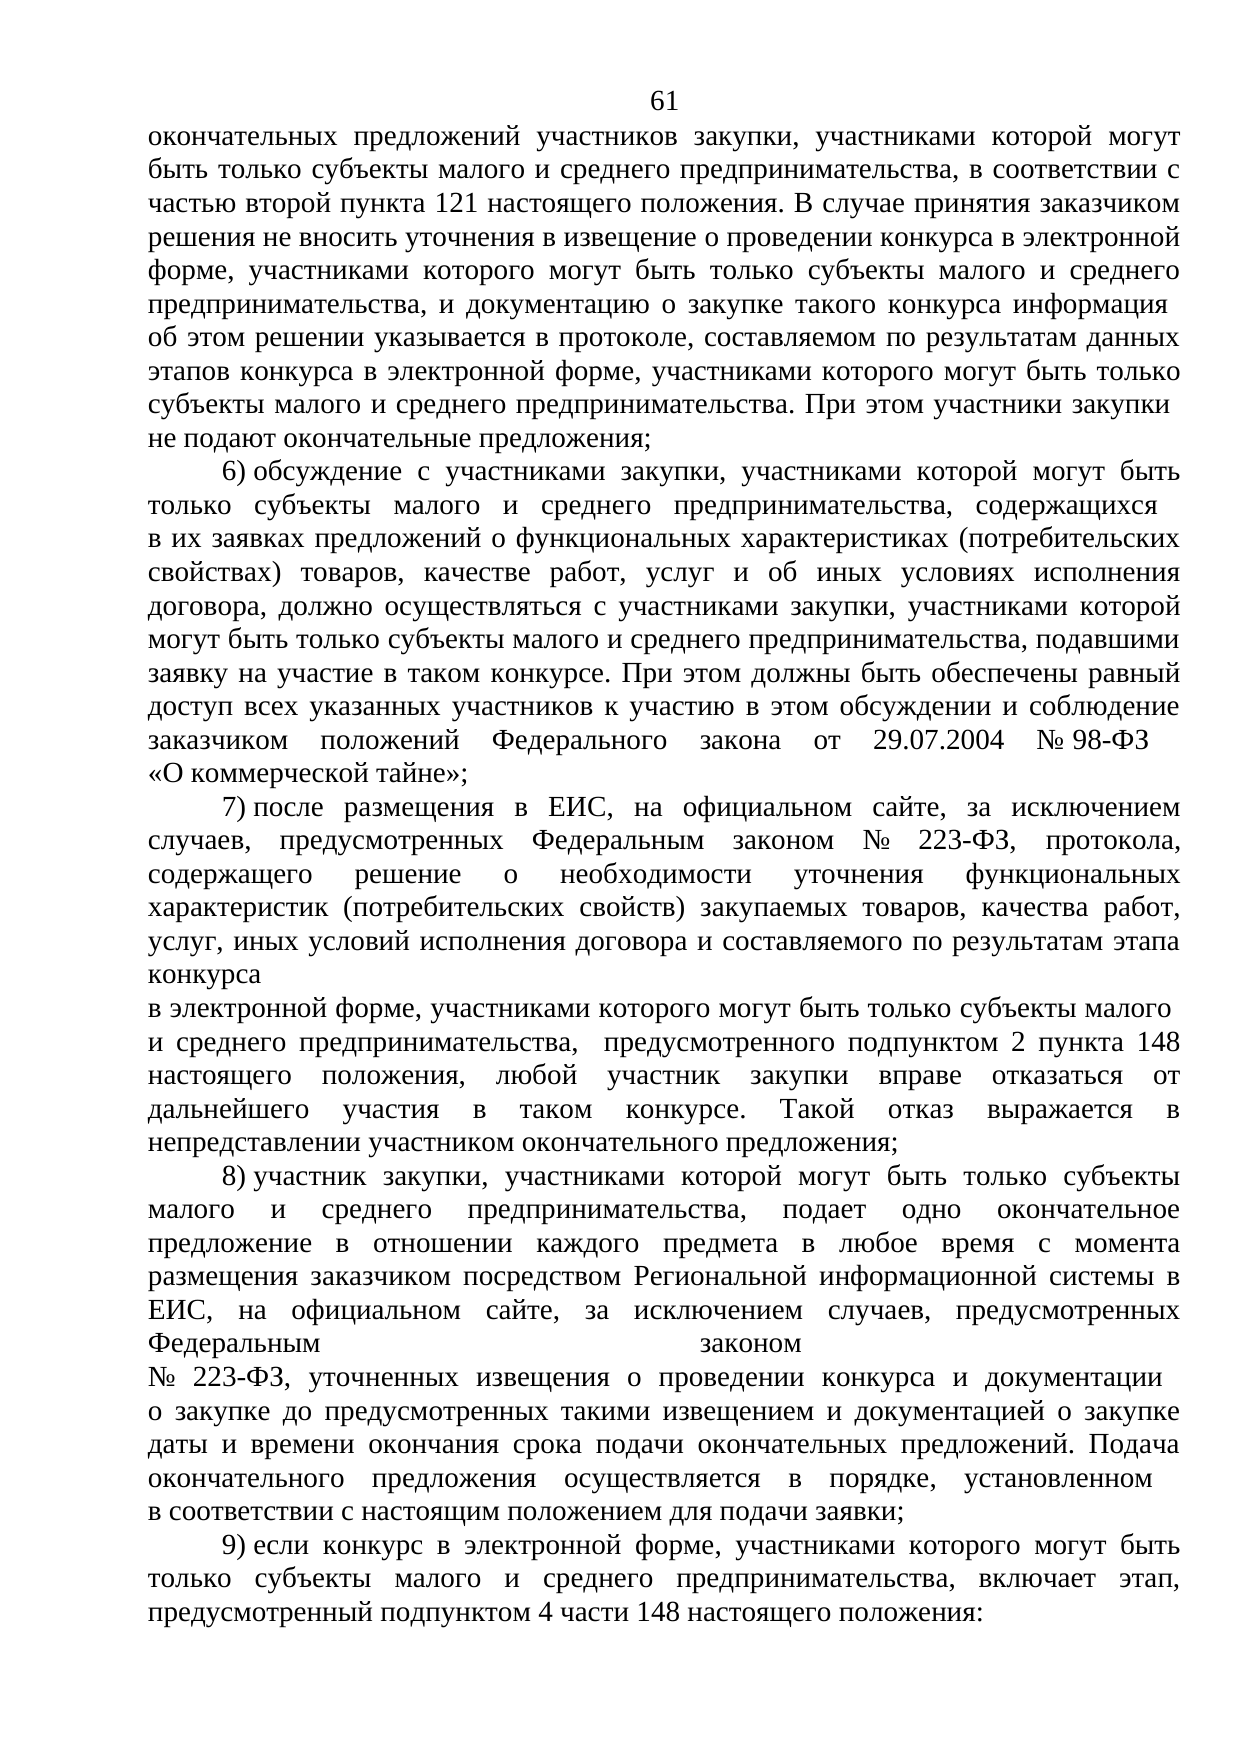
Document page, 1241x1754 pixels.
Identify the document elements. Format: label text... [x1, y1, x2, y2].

text 9) если конкурс в электронной форме, участниками которого могут быть только субъекты малого и среднего предпринимательства, включает этап, предусмотренный подпунктом 4 части 148 настоящего положения: [148, 1527, 1181, 1627]
text 7) после размещения в ЕИС, на официальном сайте, за исключением случаев, предусмотренных Федеральным законом № 223-ФЗ, протокола, содержащего решение о необходимости уточнения функциональных характеристик (потребительских свойств) закупаемых товаров, качества работ, услуг, иных условий исполнения договора и составляемого по результатам этапа конкурса в электронной форме, участниками которого могут быть только субъекты малого и среднего предпринимательства, предусмотренного подпунктом 2 пункта 148 настоящего положения, любой участник закупки вправе отказаться от дальнейшего участия в таком конкурсе. Такой отказ выражается в непредставлении участником окончательного предложения; [148, 789, 1181, 1158]
text 6) обсуждение с участниками закупки, участниками которой могут быть только субъекты малого и среднего предпринимательства, содержащихся в их заявках предложений о функциональных характеристиках (потребительских свойствах) товаров, качестве работ, услуг и об иных условиях исполнения договора, должно осуществляться с участниками закупки, участниками которой могут быть только субъекты малого и среднего предпринимательства, подавшими заявку на участие в таком конкурсе. При этом должны быть обеспечены равный доступ всех указанных участников к участию в этом обсуждении и соблюдение заказчиком положений Федерального закона от 29.07.2004 № 98-ФЗ «О коммерческой тайне»; [148, 453, 1181, 789]
text окончательных предложений участников закупки, участниками которой могут быть только субъекты малого и среднего предпринимательства, в соответствии с частью второй пункта 121 настоящего положения. В случае принятия заказчиком решения не вносить уточнения в извещение о проведении конкурса в электронной форме, участниками которого могут быть только субъекты малого и среднего предпринимательства, и документацию о закупке такого конкурса информация об этом решении указывается в протоколе, составляемом по результатам данных этапов конкурса в электронной форме, участниками которого могут быть только субъекты малого и среднего предпринимательства. При этом участники закупки не подают окончательные предложения; [148, 118, 1181, 453]
text 8) участник закупки, участниками которой могут быть только субъекты малого и среднего предпринимательства, подает одно окончательное предложение в отношении каждого предмета в любое время с момента размещения заказчиком посредством Региональной информационной системы в ЕИС, на официальном сайте, за исключением случаев, предусмотренных Федеральным законом № 223-ФЗ, уточненных извещения о проведении конкурса и документации о закупке до предусмотренных такими извещением и документацией о закупке даты и времени окончания срока подачи окончательных предложений. Подача окончательного предложения осуществляется в порядке, установленном в соответствии с настоящим положением для подачи заявки; [148, 1158, 1181, 1527]
